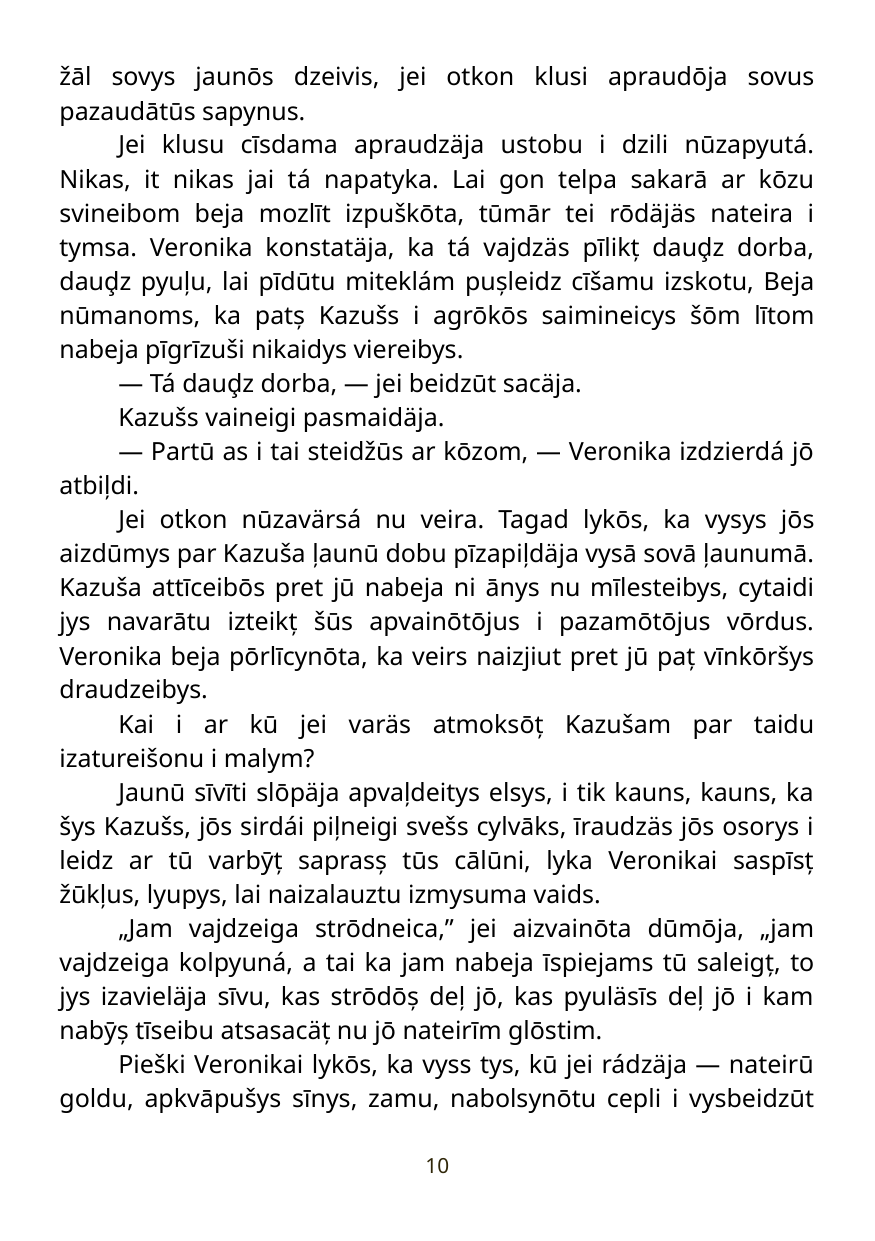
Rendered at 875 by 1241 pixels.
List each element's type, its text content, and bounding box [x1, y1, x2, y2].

text Jei klusu cīsdama apraudzäja ustobu i dzili nūzapyutá. Nikas, it nikas jai tá napatyka. Lai gon telpa sakarā ar kōzu svineibom beja mozlīt izpuškōta, tūmār tei rōdäjäs nateira i tymsa. Veronika konstatäja, ka tá vajdzäs pīlikț dauḑz dorba, dauḑz pyuļu, lai pīdūtu miteklám pușleidz cīšamu izskotu, Beja nūmanoms, ka patș Kazušs i agrōkōs saimineicys šōm lītom nabeja pīgrīzuši nikaidys viereibys. [59, 127, 815, 366]
text Pieški Veronikai lykōs, ka vyss tys, kū jei rádzäja — nateirū goldu, apkvāpušys sīnys, zamu, nabolsynōtu cepli i vysbeidzūt [59, 1047, 815, 1115]
text Jaunū sīvīti slōpäja apvaļdeitys elsys, i tik kauns, kauns, ka šys Kazušs, jōs sirdái piļneigi svešs cylvāks, īraudzäs jōs osorys i leidz ar tū varbȳț saprasș tūs cālūni, lyka Veronikai saspīsț žūkļus, lyupys, lai naizalauztu izmysuma vaids. [59, 774, 815, 911]
text Kai i ar kū jei varäs atmoksōț Kazušam par taidu izatureišonu i malym? [59, 706, 815, 774]
text Jei otkon nūzavärsá nu veira. Tagad lykōs, ka vysys jōs aizdūmys par Kazuša ļaunū dobu pīzapiļdäja vysā sovā ļaunumā. Kazuša attīceibōs pret jū nabeja ni ānys nu mīlesteibys, cytaidi jys navarātu izteikț šūs apvainōtōjus i pazamōtōjus vōrdus. Veronika beja pōrlīcynōta, ka veirs naizjiut pret jū paț vīnkōršys draudzeibys. [59, 502, 815, 706]
text — Partū as i tai steidžūs ar kōzom, — Veronika izdzierdá jō atbiļdi. [59, 434, 815, 502]
text Kazušs vaineigi pasmaidäja. [59, 400, 815, 434]
text — Tá dauḑz dorba, — jei beidzūt sacäja. [59, 366, 815, 400]
text žāl sovys jaunōs dzeivis, jei otkon klusi apraudōja sovus pazaudātūs sapynus. [59, 59, 815, 127]
text „Jam vajdzeiga strōdneica,” jei aizvainōta dūmōja, „jam vajdzeiga kolpyuná, a tai ka jam nabeja īspiejams tū saleigț, to jys izavieläja sīvu, kas strōdōș deļ jō, kas pyuläsīs deļ jō i kam nabȳș tīseibu atsasacäț nu jō nateirīm glōstim. [59, 911, 815, 1047]
